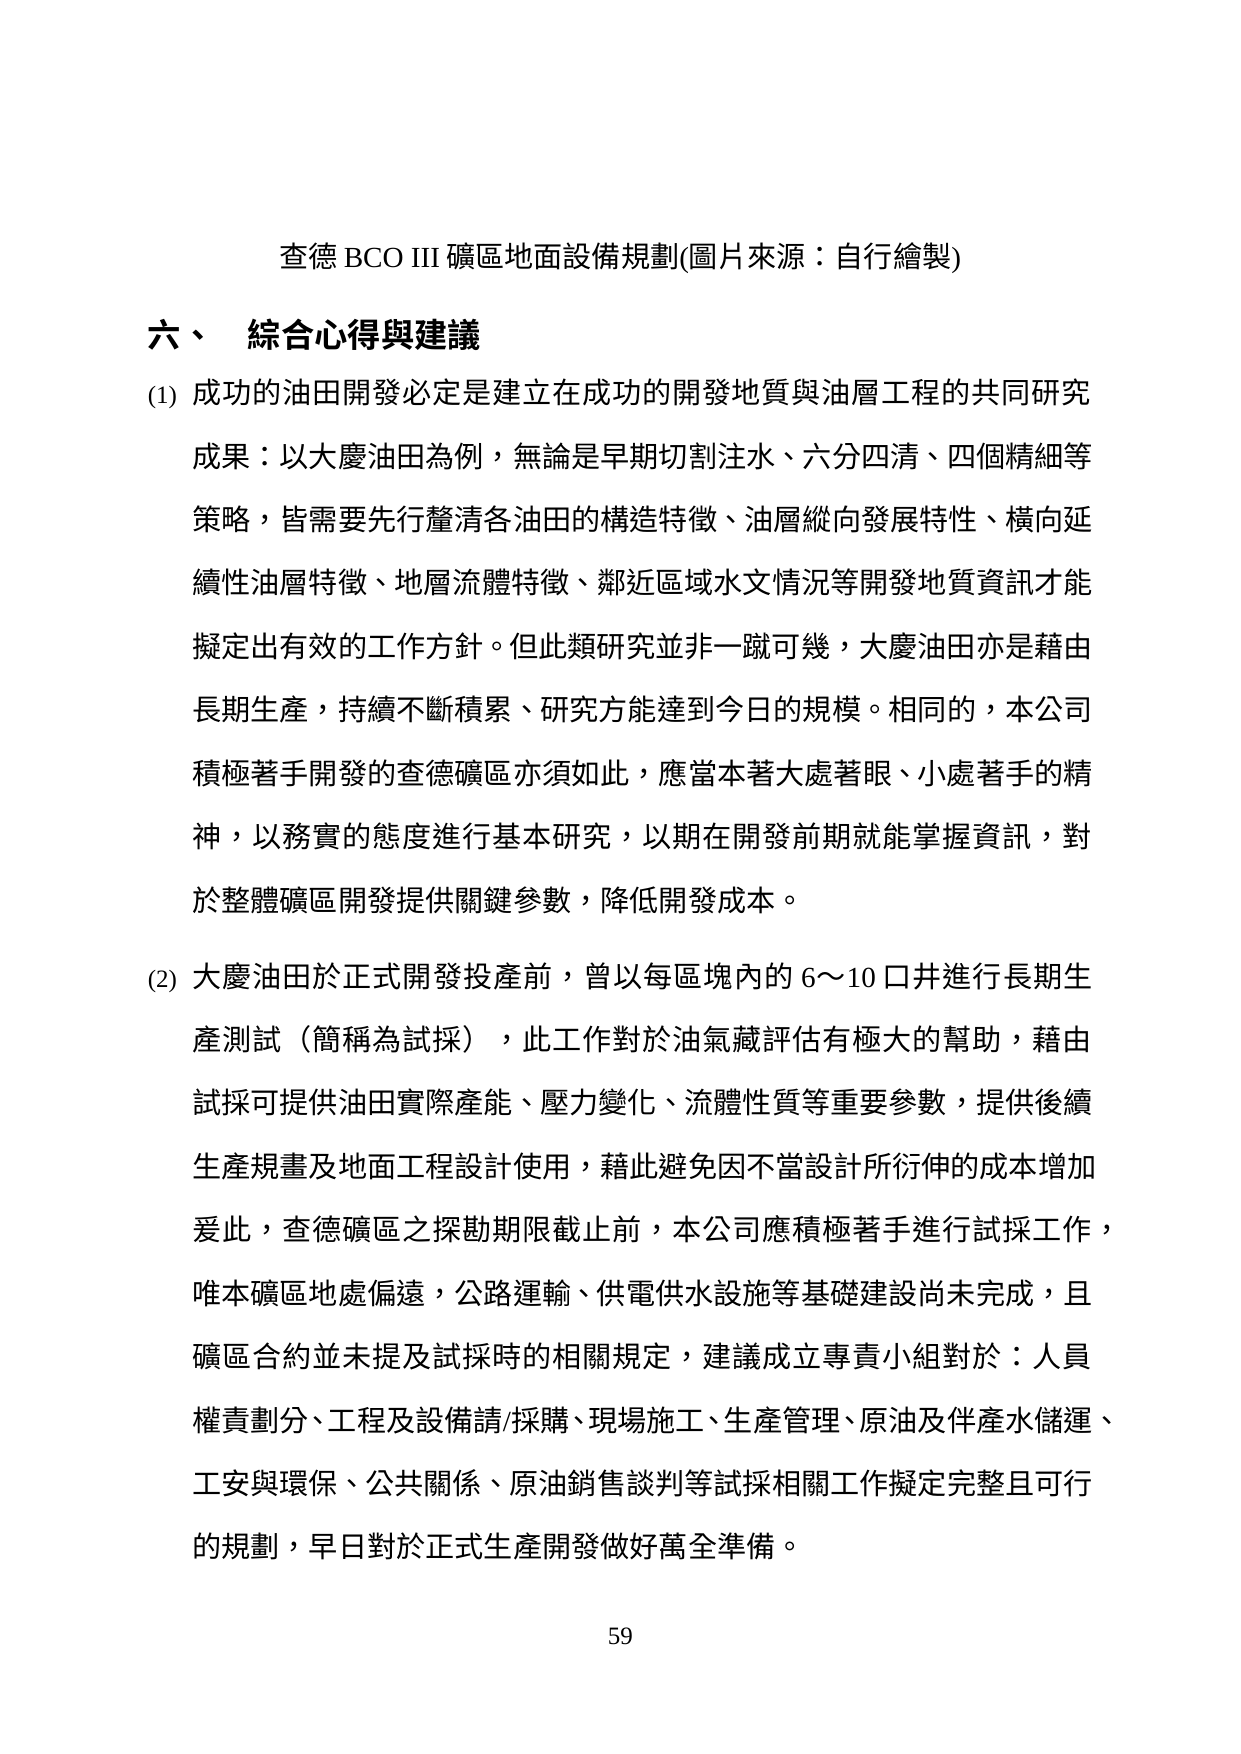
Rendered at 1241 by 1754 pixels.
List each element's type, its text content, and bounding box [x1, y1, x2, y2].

list 成功的油田開發必定是建立在成功的開發地質與油層工程的共同研究成果：以大慶油田為例，無論是早期切割注水、六分四清、四個精細等策略，皆需要先行釐清各油田的構造特徵、油層縱向發展特性、橫向延續性油層特徵、地層流體特徵、鄰近區域水文情況等開發地質資訊才能擬定出有效的工作方針。但此類研究並非一蹴可幾，大慶油田亦是藉由長期生產，持續不斷積累、研究方能達到今日的規模。相同的，本公司積極著手開發的查德礦區亦須如此，應當本著大處著眼、小處著手的精神，以務實的態度進行基本研究，以期在開發前期就能掌握資訊，對於整體礦區開發提供關鍵參數，降低開發成本。 [148, 370, 1092, 919]
list 大慶油田於正式開發投產前，曾以每區塊內的6～10口井進行長期生產測試（簡稱為試採），此工作對於油氣藏評估有極大的幫助，藉由試採可提供油田實際產能、壓力變化、流體性質等重要參數，提供後續生產規畫及地面工程設計使用，藉此避免因不當設計所衍伸的成本增加。爰此，查德礦區之探勘期限截止前，本公司應積極著手進行試採工作，唯本礦區地處偏遠，公路運輸、供電供水設施等基礎建設尚未完成，且礦區合約並未提及試採時的相關規定，建議成立專責小組對於：人員權責劃分、工程及設備請/採購、現場施工、生產管理、原油及伴產水儲運、工安與環保、公共關係、原油銷售談判等試採相關工作擬定完整且可行的規劃，早日對於正式生產開發做好萬全準備。 [148, 953, 1092, 1566]
list 綜合心得與建議 [148, 309, 1092, 357]
text 查德BCO III礦區地面設備規劃(圖片來源：自行繪製) [148, 233, 1092, 275]
